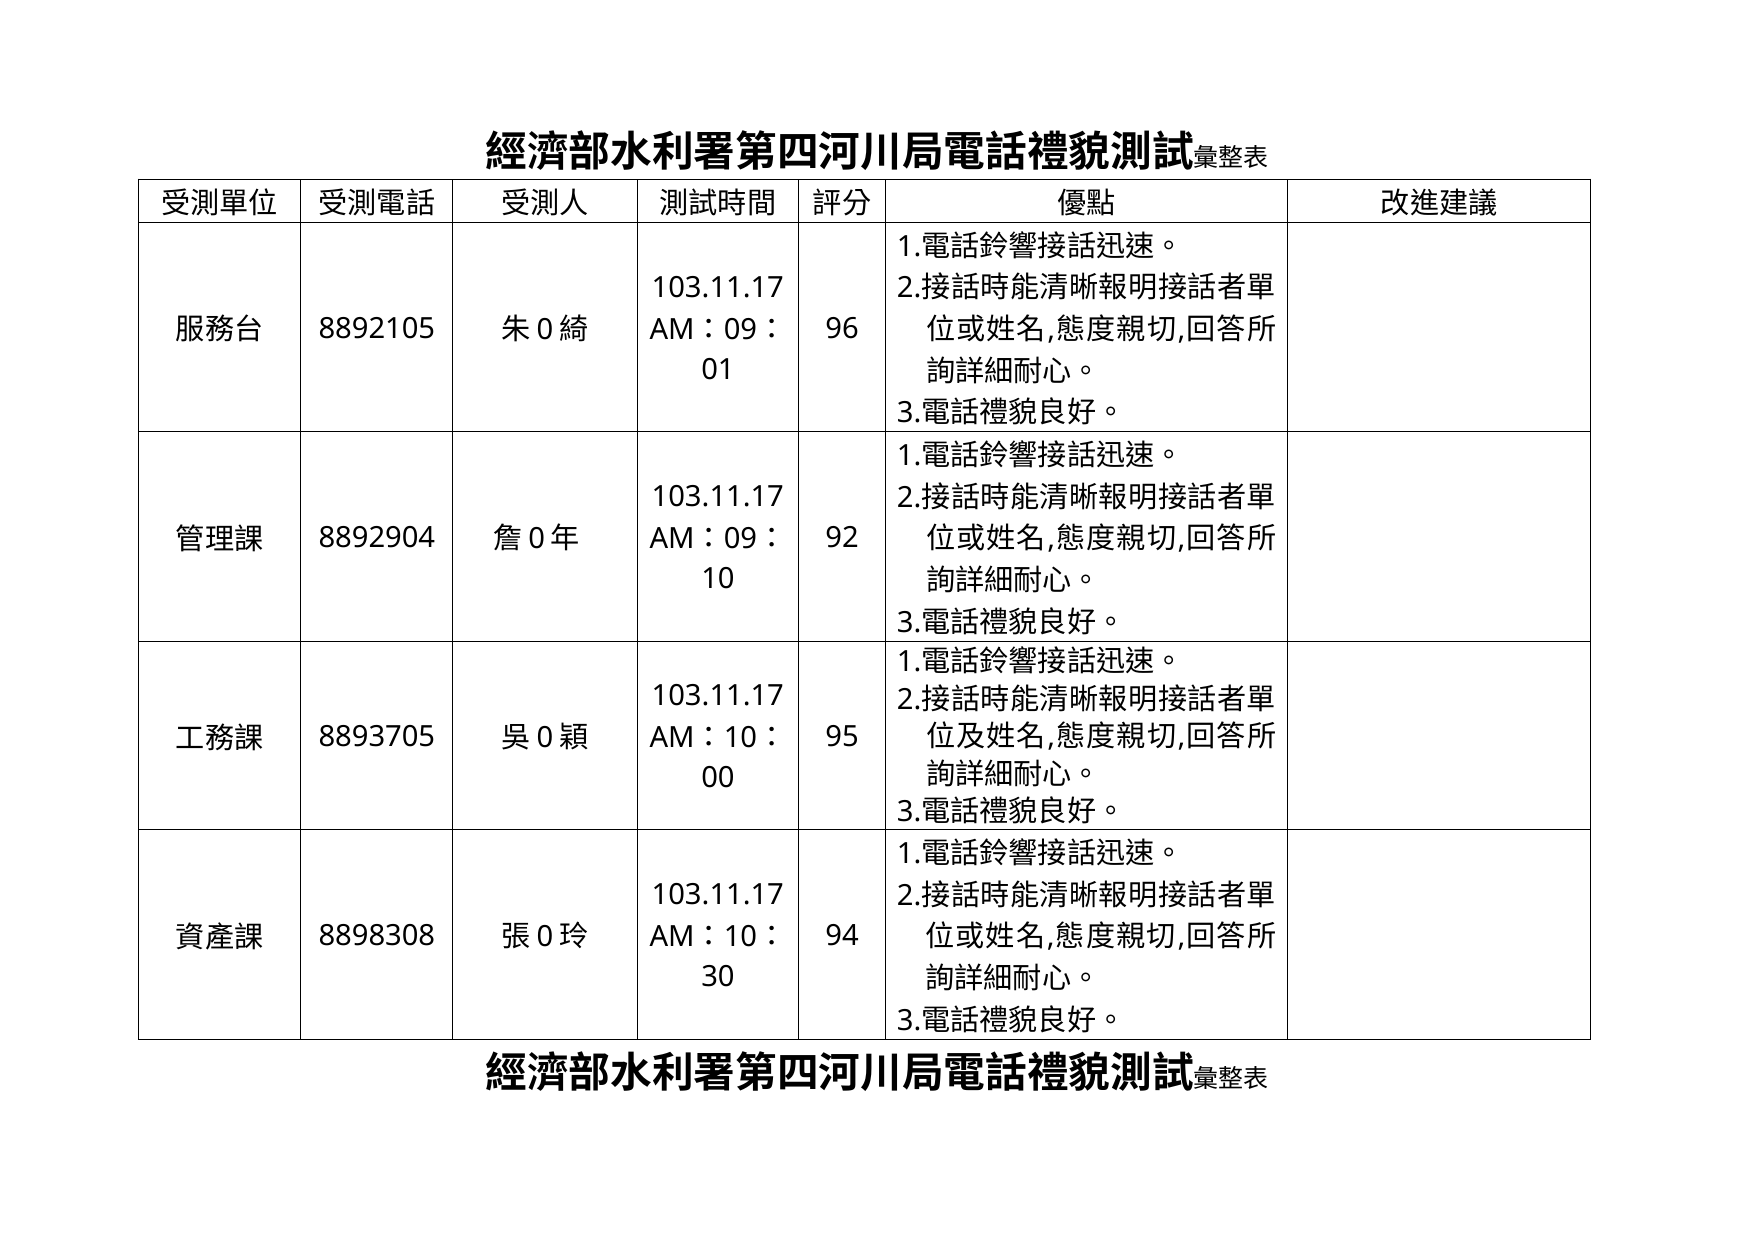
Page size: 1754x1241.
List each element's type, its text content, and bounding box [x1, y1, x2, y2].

table_cell 1.電話鈴響接話迅速。 2.接話時能清晰報明接話者單位或姓名,態度親切,回答所詢詳細耐心。 3.電話禮貌良好。 [886, 432, 1287, 641]
table_cell 8892105 [301, 223, 452, 431]
table_cell 8892904 [301, 432, 452, 641]
table_header 優點 [886, 180, 1287, 222]
table_cell [1288, 830, 1590, 1038]
table_cell 103.11.17 AM：10：30 [638, 830, 798, 1038]
table_header 評分 [799, 180, 885, 222]
table_cell 92 [799, 432, 885, 641]
table_cell 96 [799, 223, 885, 431]
table_header 受測單位 [139, 180, 300, 222]
table_cell 工務課 [139, 642, 300, 829]
table_cell 詹0年 [453, 432, 637, 641]
table_cell 94 [799, 830, 885, 1038]
table_cell 103.11.17 AM：10：00 [638, 642, 798, 829]
table_cell [1288, 432, 1590, 641]
table_cell 1.電話鈴響接話迅速。 2.接話時能清晰報明接話者單位及姓名,態度親切,回答所詢詳細耐心。 3.電話禮貌良好。 [886, 642, 1287, 829]
table_cell 吳0穎 [453, 642, 637, 829]
table_cell 8898308 [301, 830, 452, 1038]
text 經濟部水利署第四河川局電話禮貌測試彙整表 [150, 118, 1604, 178]
text 經濟部水利署第四河川局電話禮貌測試彙整表 [150, 1039, 1604, 1100]
table_header 受測電話 [301, 180, 452, 222]
table_cell 1.電話鈴響接話迅速。 2.接話時能清晰報明接話者單位或姓名,態度親切,回答所詢詳細耐心。 3.電話禮貌良好。 [886, 830, 1287, 1038]
table_cell 張0玲 [453, 830, 637, 1038]
table_header 測試時間 [638, 180, 798, 222]
table_cell 1.電話鈴響接話迅速。 2.接話時能清晰報明接話者單位或姓名,態度親切,回答所詢詳細耐心。 3.電話禮貌良好。 [886, 223, 1287, 431]
table_cell 資產課 [139, 830, 300, 1038]
table_header 改進建議 [1288, 180, 1590, 222]
table_header 受測人 [453, 180, 637, 222]
table_cell 103.11.17 AM：09：10 [638, 432, 798, 641]
table_cell 103.11.17 AM：09：01 [638, 223, 798, 431]
table_cell [1288, 642, 1590, 829]
table_cell 95 [799, 642, 885, 829]
table_cell 管理課 [139, 432, 300, 641]
table_cell 服務台 [139, 223, 300, 431]
table_cell [1288, 223, 1590, 431]
table_cell 8893705 [301, 642, 452, 829]
table_cell 朱0綺 [453, 223, 637, 431]
